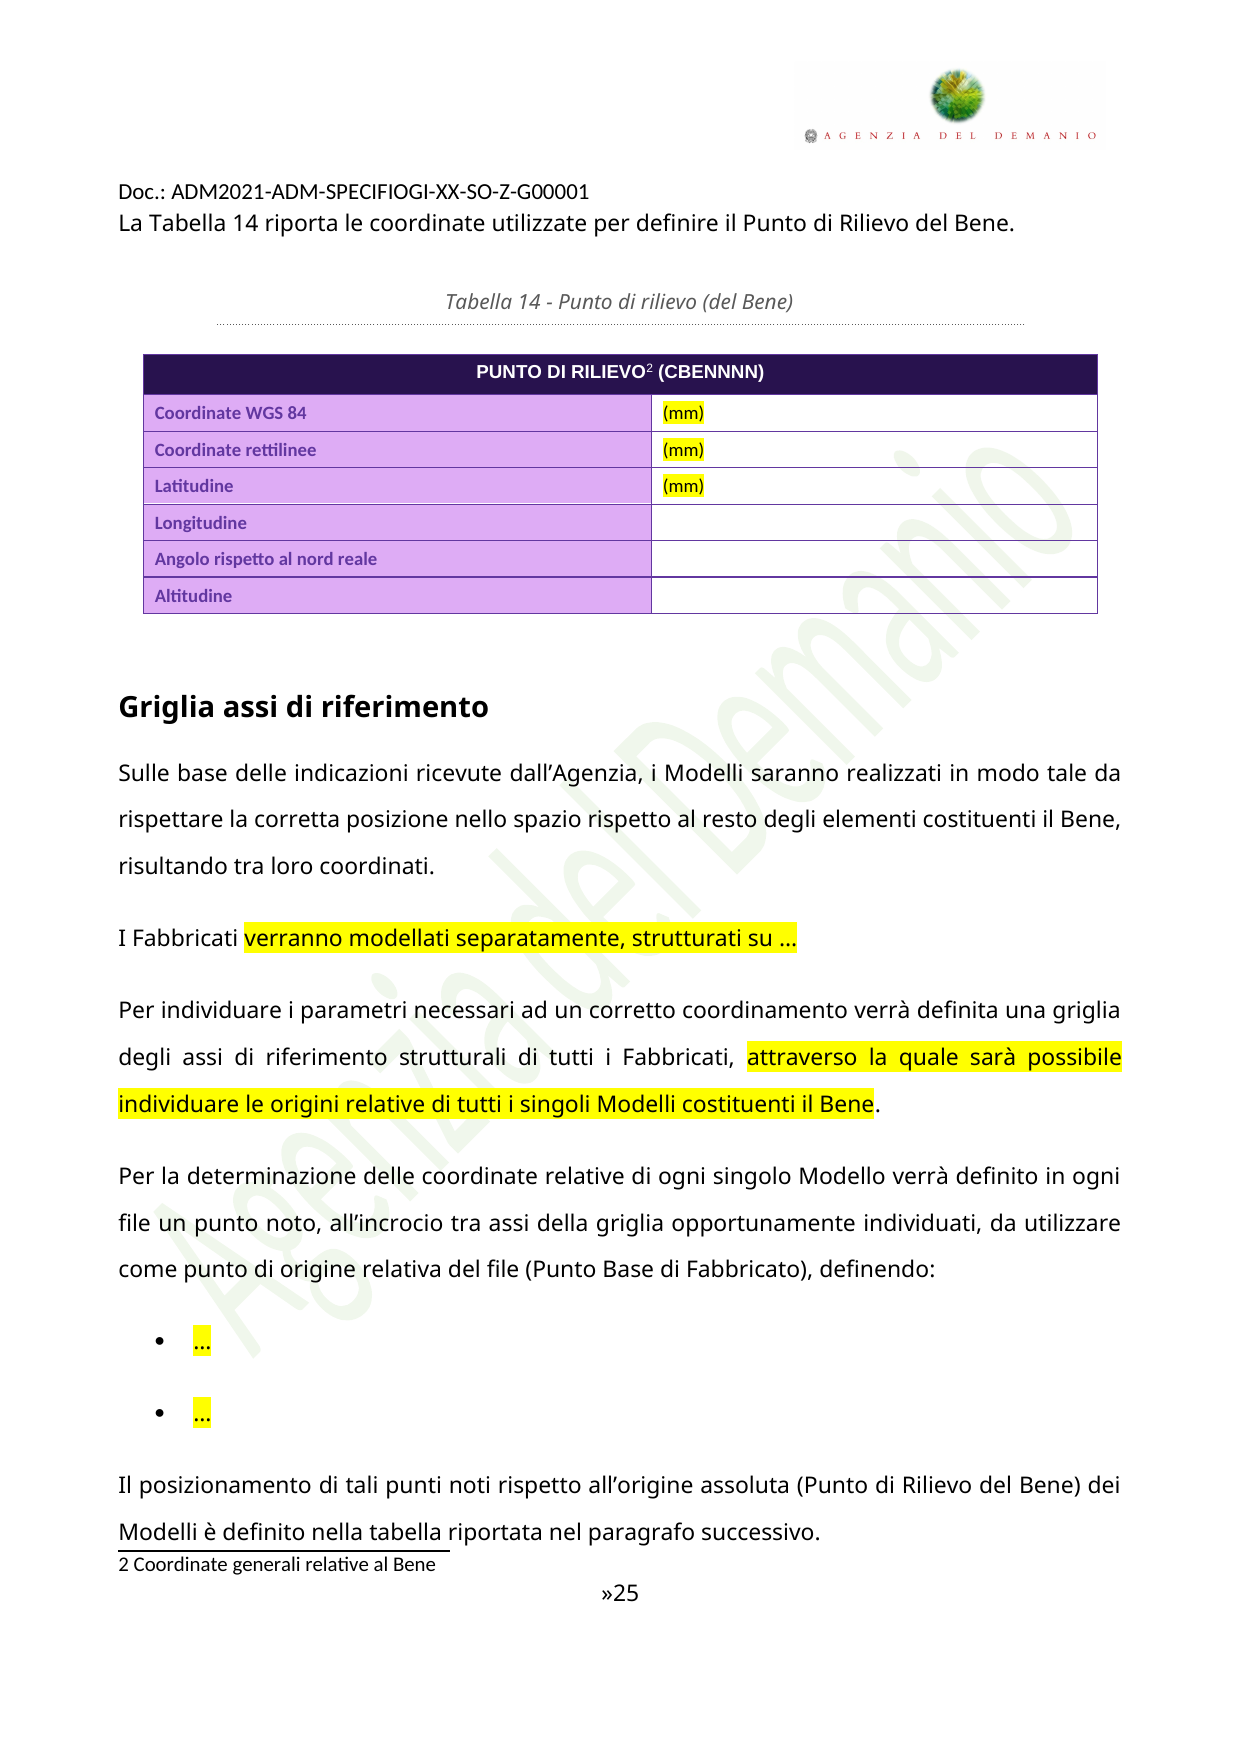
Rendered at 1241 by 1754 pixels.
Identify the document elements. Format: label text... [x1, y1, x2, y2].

table_cell Coordinate rettilinee [144, 432, 651, 467]
text I Fabbricati verranno modellati separatamente, strutturati su … [118, 922, 522, 953]
table_cell [928, 578, 1097, 613]
list … [156, 1325, 250, 1356]
list [246, 1325, 1122, 1356]
table_cell (mm) [652, 468, 978, 503]
table_cell [909, 541, 967, 576]
text [842, 686, 1122, 726]
table_cell Coordinate WGS 84 [144, 395, 651, 431]
table_cell [858, 588, 898, 613]
table_cell (mm) [652, 432, 1097, 467]
text Sulle base delle indicazioni ricevute dall’Agenzia, i Modelli saranno realizzati in modo tale da rispettare la corretta posizione nello spazio rispetto al resto degli elementi costituenti il Bene, risultando tra loro coordinati. [118, 756, 1122, 881]
table_header PUNTO DI RILIEVO (CBENNNN) [144, 355, 1097, 394]
table_cell [1031, 468, 1097, 503]
table_cell [652, 578, 851, 613]
table_cell (mm) [652, 395, 1097, 431]
text I Fabbricati verranno modellati separatamente, strutturati su … [527, 922, 583, 953]
table_cell Angolo rispetto al nord reale [144, 541, 651, 576]
text Griglia assi di riferimento [118, 686, 806, 726]
text La Tabella 14 riporta le coordinate utilizzate per definire il Punto di Rilievo del Bene. [118, 207, 1122, 238]
table_cell [998, 505, 1056, 539]
text Il posizionamento di tali punti noti rispetto all’origine assoluta (Punto di Rilievo del Bene) dei Modelli è definito nella tabella riportata nel paragrafo successivo. [118, 1469, 1122, 1547]
text [787, 686, 863, 726]
table_cell Latitudine [144, 468, 651, 503]
table_cell Altitudine [144, 578, 651, 613]
table_cell [981, 468, 1045, 503]
table_cell Longitudine [144, 505, 651, 540]
text I Fabbricati verranno modellati separatamente, strutturati su … [663, 922, 1122, 953]
table_cell [952, 541, 1010, 576]
table_cell [1064, 505, 1097, 540]
text Per individuare i parametri necessari ad un corretto coordinamento verrà definita una griglia degli assi di riferimento strutturali di tutti i Fabbricati, attraverso la quale sarà possibile individuare le origini relative di tutti i singoli Modelli costituenti il Bene. [118, 994, 1122, 1119]
text Per la determinazione delle coordinate relative di ogni singolo Modello verrà definito in ogni file un punto noto, all’incrocio tra assi della griglia opportunamente individuati, da utilizzare come punto di origine relativa del file (Punto Base di Fabbricato), definendo: [118, 1159, 1122, 1284]
table_cell [883, 578, 943, 613]
text I Fabbricati verranno modellati separatamente, strutturati su … [572, 922, 632, 953]
table_cell [959, 505, 1014, 540]
list … [156, 1397, 1122, 1428]
table_cell [652, 541, 906, 576]
table_cell [652, 505, 974, 540]
table_cell [995, 541, 1097, 576]
text Tabella 14 - Punto di rilievo (del Bene) [216, 287, 1024, 325]
